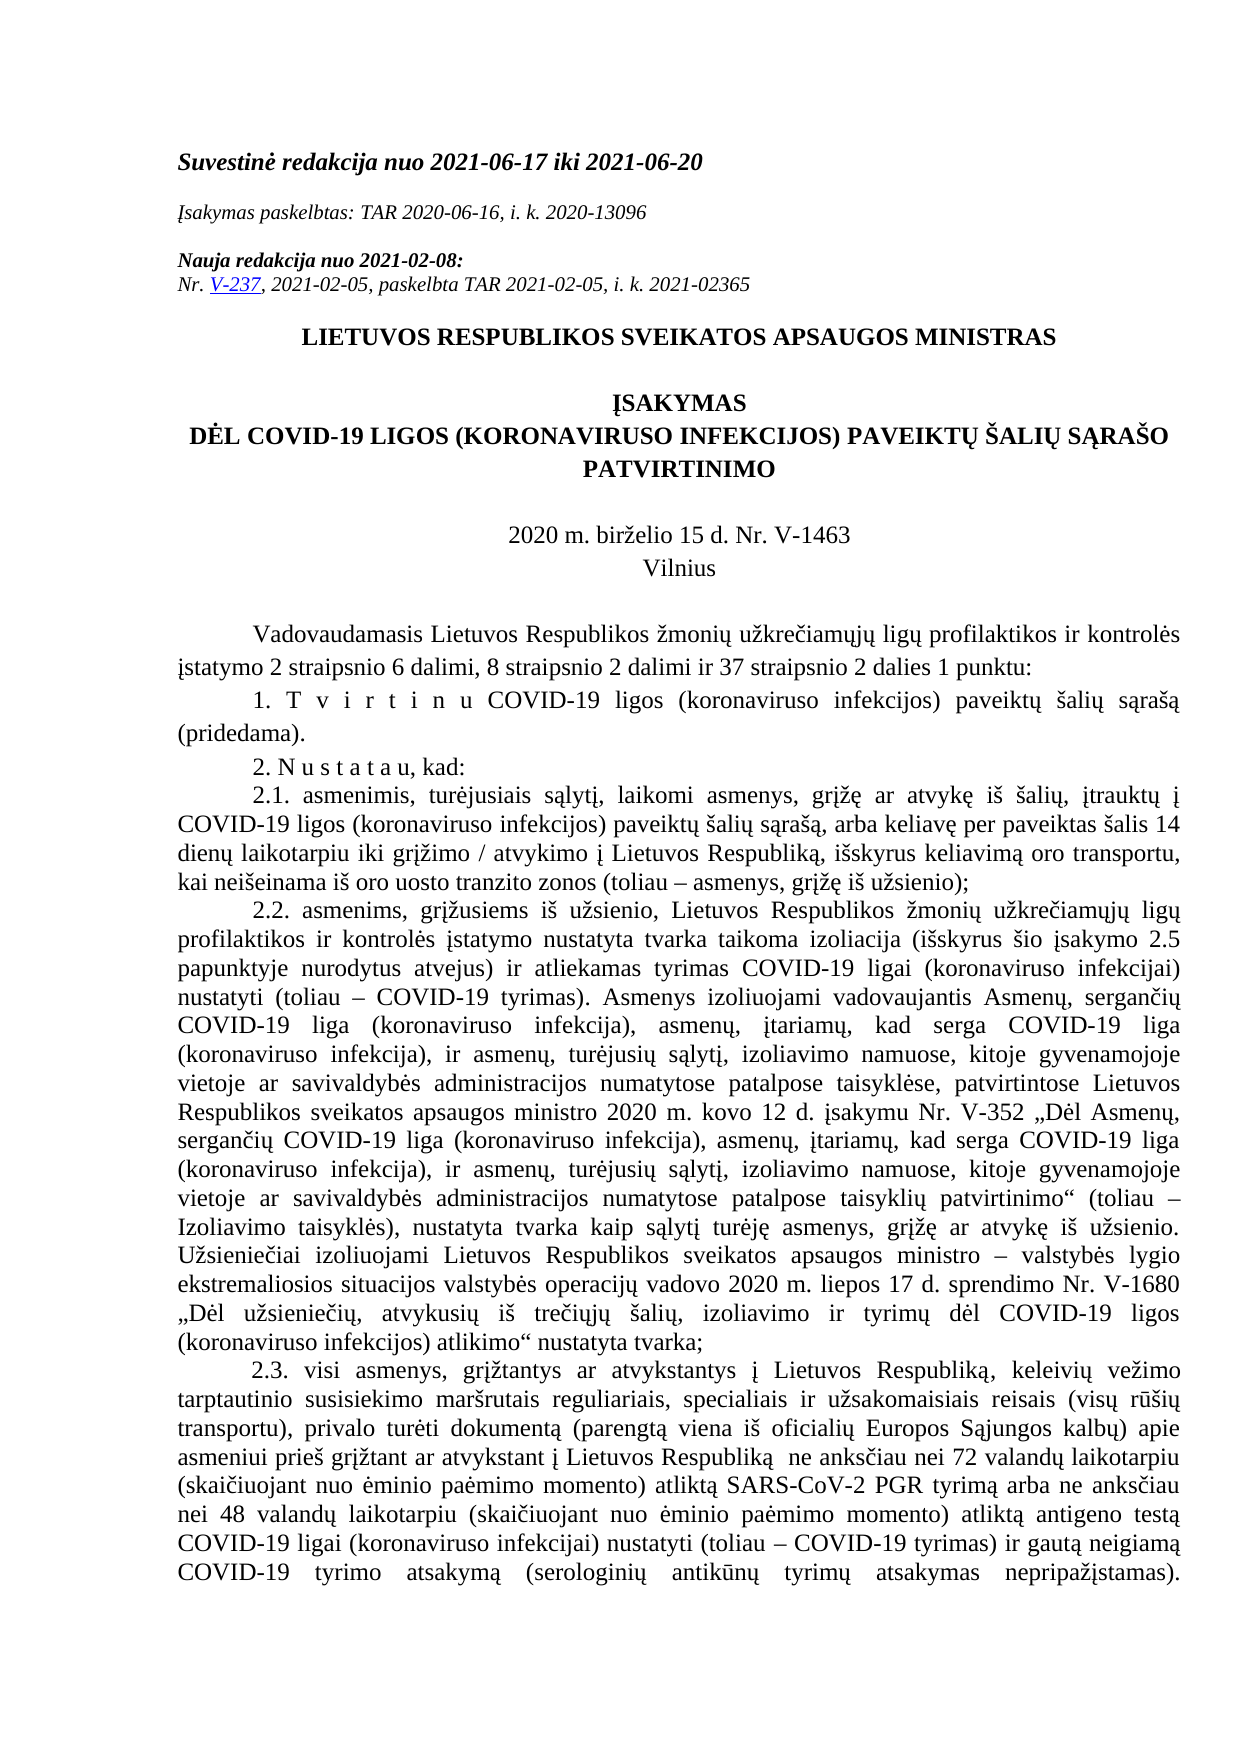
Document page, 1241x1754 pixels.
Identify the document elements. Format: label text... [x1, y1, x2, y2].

text Įsakymas paskelbtas: TAR 2020-06-16, i. k. 2020-13096 [177, 200, 1181, 224]
text 2020 m. birželio 15 d. Nr. V-1463 Vilnius [177, 520, 1181, 582]
text 2.1. asmenimis, turėjusiais sąlytį, laikomi asmenys, grįžę ar atvykę iš šalių, įtrauktų į COVID-19 ligos (koronaviruso infekcijos) paveiktų šalių sąrašą, arba keliavę per paveiktas šalis 14 dienų laikotarpiu iki grįžimo / atvykimo į Lietuvos Respubliką, išskyrus keliavimą oro transportu, kai neišeinama iš oro uosto tranzito zonos (toliau – asmenys, grįžę iš užsienio); [177, 780, 1181, 895]
text 2. N u s t a t a u, kad: [177, 752, 1181, 780]
text LIETUVOS RESPUBLIKOS SVEIKATOS APSAUGOS MINISTRAS [177, 322, 1181, 351]
text 1. T v i r t i n u COVID-19 ligos (koronaviruso infekcijos) paveiktų šalių sąrašą (pridedama). [177, 686, 1181, 747]
text 2.3. visi asmenys, grįžtantys ar atvykstantys į Lietuvos Respubliką, keleivių vežimo tarptautinio susisiekimo maršrutais reguliariais, specialiais ir užsakomaisiais reisais (visų rūšių transportu), privalo turėti dokumentą (parengtą viena iš oficialių Europos Sąjungos kalbų) apie asmeniui prieš grįžtant ar atvykstant į Lietuvos Respubliką ne anksčiau nei 72 valandų laikotarpiu (skaičiuojant nuo ėminio paėmimo momento) atliktą SARS-CoV-2 PGR tyrimą arba ne anksčiau nei 48 valandų laikotarpiu (skaičiuojant nuo ėminio paėmimo momento) atliktą antigeno testą COVID-19 ligai (koronaviruso infekcijai) nustatyti (toliau – COVID-19 tyrimas) ir gautą neigiamą COVID-19 tyrimo atsakymą (serologinių antikūnų tyrimų atsakymas nepripažįstamas). [177, 1355, 1181, 1585]
text Suvestinė redakcija nuo 2021-06-17 iki 2021-06-20 [177, 147, 1181, 176]
text Vadovaudamasis Lietuvos Respublikos žmonių užkrečiamųjų ligų profilaktikos ir kontrolės įstatymo 2 straipsnio 6 dalimi, 8 straipsnio 2 dalimi ir 37 straipsnio 2 dalies 1 punktu: [177, 619, 1181, 681]
text Nr. V-237, 2021-02-05, paskelbta TAR 2021-02-05, i. k. 2021-02365 [177, 272, 1181, 296]
text Nauja redakcija nuo 2021-02-08: [177, 248, 1181, 272]
text 2.2. asmenims, grįžusiems iš užsienio, Lietuvos Respublikos žmonių užkrečiamųjų ligų profilaktikos ir kontrolės įstatymo nustatyta tvarka taikoma izoliacija (išskyrus šio įsakymo 2.5 papunktyje nurodytus atvejus) ir atliekamas tyrimas COVID-19 ligai (koronaviruso infekcijai) nustatyti (toliau – COVID-19 tyrimas). Asmenys izoliuojami vadovaujantis Asmenų, sergančių COVID-19 liga (koronaviruso infekcija), asmenų, įtariamų, kad serga COVID-19 liga (koronaviruso infekcija), ir asmenų, turėjusių sąlytį, izoliavimo namuose, kitoje gyvenamojoje vietoje ar savivaldybės administracijos numatytose patalpose taisyklėse, patvirtintose Lietuvos Respublikos sveikatos apsaugos ministro 2020 m. kovo 12 d. įsakymu Nr. V-352 „Dėl Asmenų, sergančių COVID-19 liga (koronaviruso infekcija), asmenų, įtariamų, kad serga COVID-19 liga (koronaviruso infekcija), ir asmenų, turėjusių sąlytį, izoliavimo namuose, kitoje gyvenamojoje vietoje ar savivaldybės administracijos numatytose patalpose taisyklių patvirtinimo“ (toliau – Izoliavimo taisyklės), nustatyta tvarka kaip sąlytį turėję asmenys, grįžę ar atvykę iš užsienio. Užsieniečiai izoliuojami Lietuvos Respublikos sveikatos apsaugos ministro – valstybės lygio ekstremaliosios situacijos valstybės operacijų vadovo 2020 m. liepos 17 d. sprendimo Nr. V-1680 „Dėl užsieniečių, atvykusių iš trečiųjų šalių, izoliavimo ir tyrimų dėl COVID-19 ligos (koronaviruso infekcijos) atlikimo“ nustatyta tvarka; [177, 895, 1181, 1355]
text Dėl COVID-19 ligos (koronaviruso infekcijos) paveiktų šalių sąrašo patvirtinimo [177, 421, 1181, 483]
text ĮSAKYMAS [177, 388, 1181, 417]
